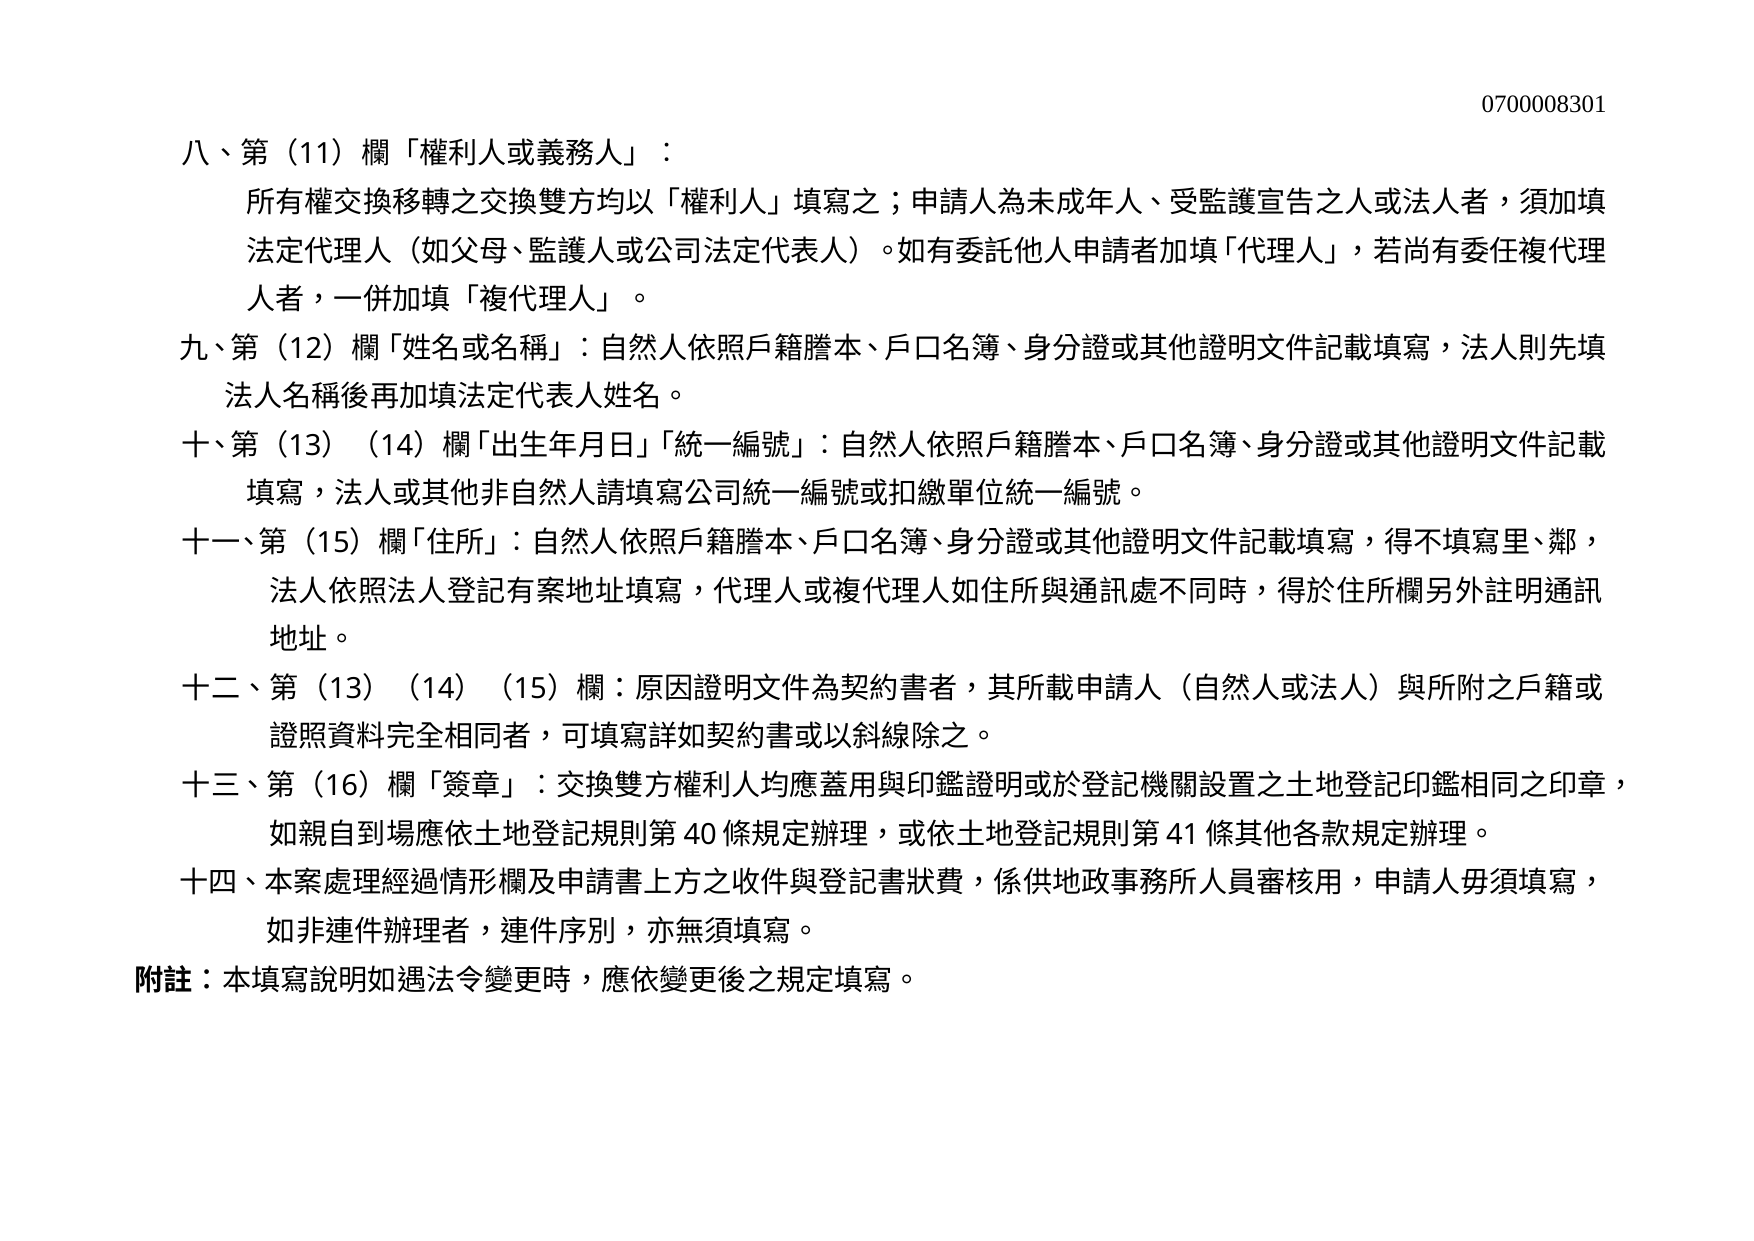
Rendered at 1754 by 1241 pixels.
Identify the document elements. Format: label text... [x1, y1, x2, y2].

text 八、第（11）欄「權利人或義務人」︰ [182, 130, 1606, 172]
text 附註︰本填寫說明如遇法令變更時，應依變更後之規定填寫。 [134, 956, 1606, 998]
text 十四、本案處理經過情形欄及申請書上方之收件與登記書狀費，係供地政事務所人員審核用，申請人毋須填寫，如非連件辦理者，連件序別，亦無須填寫。 [179, 859, 1606, 950]
text 九、第（12）欄「姓名或名稱」︰自然人依照戶籍謄本、戶口名簿、身分證或其他證明文件記載填寫，法人則先填法人名稱後再加填法定代表人姓名。 [179, 324, 1606, 415]
text 所有權交換移轉之交換雙方均以「權利人」填寫之；申請人為未成年人、受監護宣告之人或法人者，須加填法定代理人（如父母、監護人或公司法定代表人）。如有委託他人申請者加填「代理人」，若尚有委任複代理人者，一併加填「複代理人」。 [246, 179, 1606, 318]
text 十、第（13）（14）欄「出生年月日」「統一編號」︰自然人依照戶籍謄本、戶口名簿、身分證或其他證明文件記載填寫，法人或其他非自然人請填寫公司統一編號或扣繳單位統一編號。 [182, 421, 1606, 512]
text 十一、第（15）欄「住所」︰自然人依照戶籍謄本、戶口名簿、身分證或其他證明文件記載填寫，得不填寫里、鄰，法人依照法人登記有案地址填寫，代理人或複代理人如住所與通訊處不同時，得於住所欄另外註明通訊地址。 [182, 519, 1606, 658]
text 十二、第（13）（14）（15）欄：原因證明文件為契約書者，其所載申請人（自然人或法人）與所附之戶籍或證照資料完全相同者，可填寫詳如契約書或以斜線除之。 [182, 664, 1606, 755]
text 十三、第（16）欄「簽章」︰交換雙方權利人均應蓋用與印鑑證明或於登記機關設置之土地登記印鑑相同之印章，如親自到場應依土地登記規則第40條規定辦理，或依土地登記規則第41條其他各款規定辦理。 [182, 762, 1606, 853]
